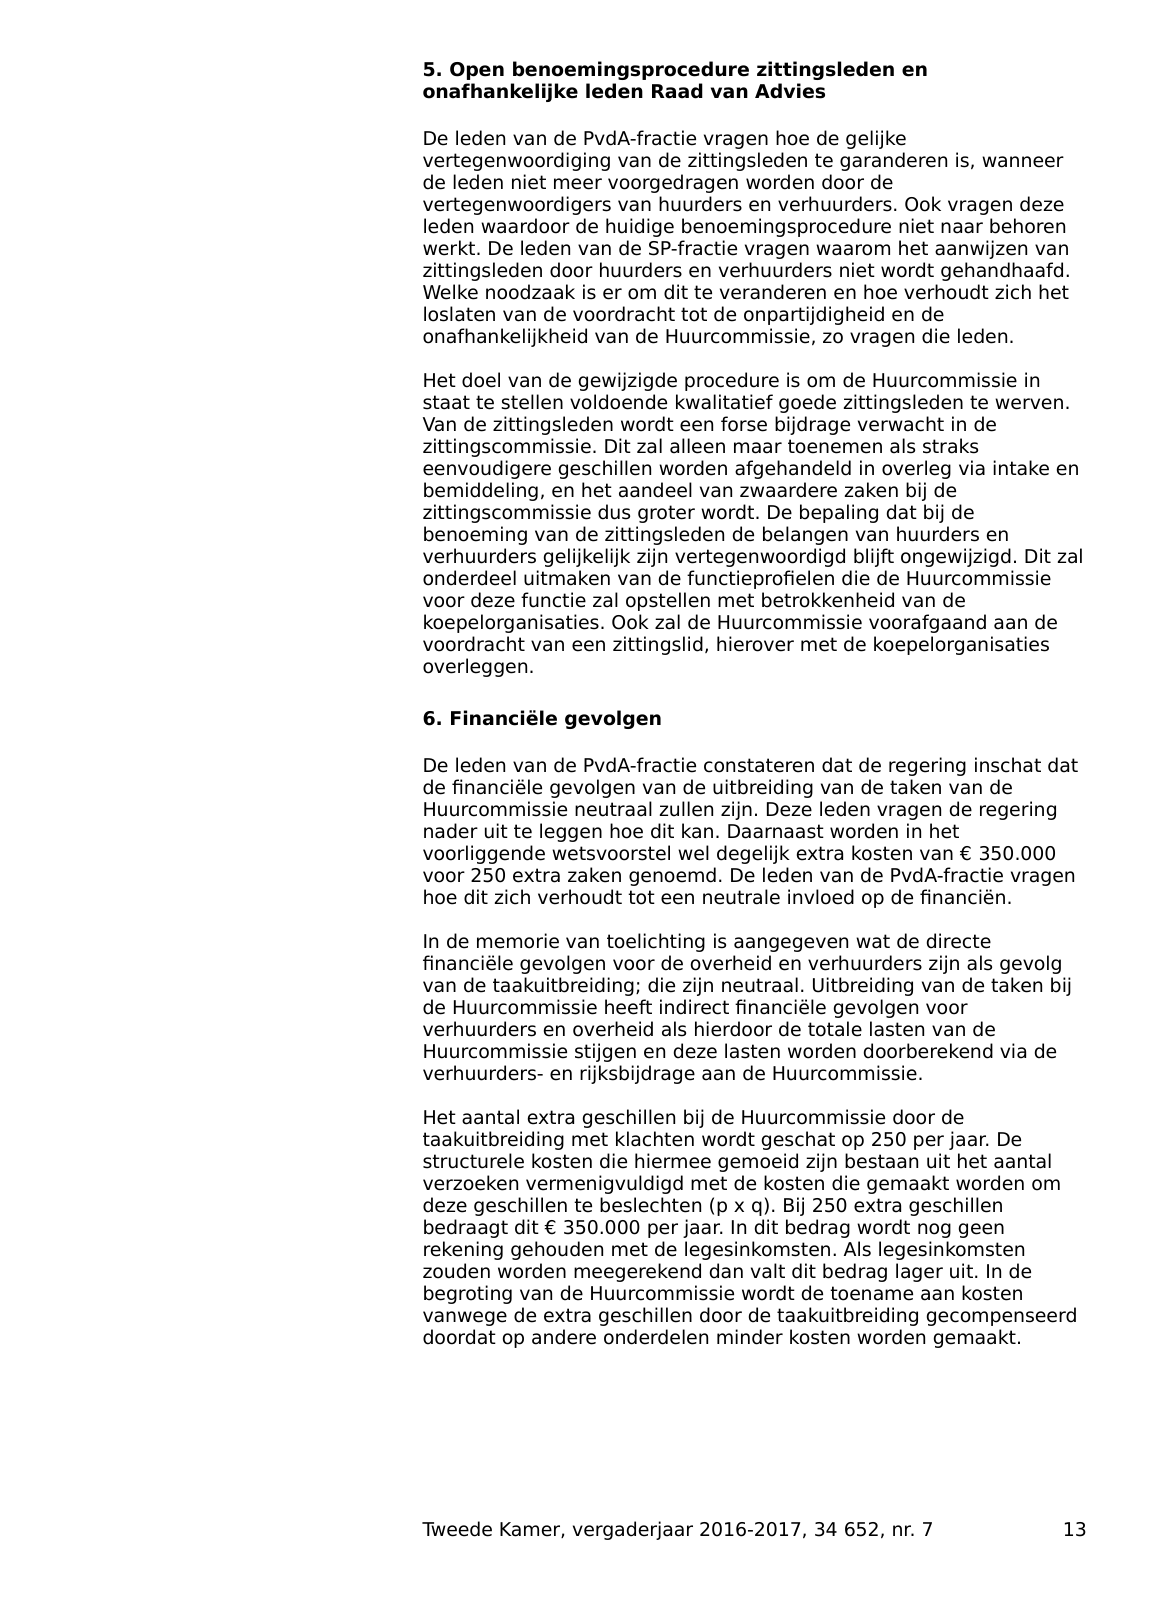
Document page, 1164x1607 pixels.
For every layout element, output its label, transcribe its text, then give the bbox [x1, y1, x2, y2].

subtitle 6. Financiële gevolgen [422, 708, 1087, 730]
text In de memorie van toelichting is aangegeven wat de directe financiële gevolgen voor de overheid en verhuurders zijn als gevolg van de taakuitbreiding; die zijn neutraal. Uitbreiding van de taken bij de Huurcommissie heeft indirect financiële gevolgen voor verhuurders en overheid als hierdoor de totale lasten van de Huurcommissie stijgen en deze lasten worden doorberekend via de verhuurders- en rijksbijdrage aan de Huurcommissie. [422, 931, 1087, 1084]
text Het aantal extra geschillen bij de Huurcommissie door de taakuitbreiding met klachten wordt geschat op 250 per jaar. De structurele kosten die hiermee gemoeid zijn bestaan uit het aantal verzoeken vermenigvuldigd met de kosten die gemaakt worden om deze geschillen te beslechten (p x q). Bij 250 extra geschillen bedraagt dit € 350.000 per jaar. In dit bedrag wordt nog geen rekening gehouden met de legesinkomsten. Als legesinkomsten zouden worden meegerekend dan valt dit bedrag lager uit. In de begroting van de Huurcommissie wordt de toename aan kosten vanwege de extra geschillen door de taakuitbreiding gecompenseerd doordat op andere onderdelen minder kosten worden gemaakt. [422, 1107, 1087, 1348]
text Het doel van de gewijzigde procedure is om de Huurcommissie in staat te stellen voldoende kwalitatief goede zittingsleden te werven. Van de zittingsleden wordt een forse bijdrage verwacht in de zittingscommissie. Dit zal alleen maar toenemen als straks eenvoudigere geschillen worden afgehandeld in overleg via intake en bemiddeling, en het aandeel van zwaardere zaken bij de zittingscommissie dus groter wordt. De bepaling dat bij de benoeming van de zittingsleden de belangen van huurders en verhuurders gelijkelijk zijn vertegenwoordigd blijft ongewijzigd. Dit zal onderdeel uitmaken van de functieprofielen die de Huurcommissie voor deze functie zal opstellen met betrokkenheid van de koepelorganisaties. Ook zal de Huurcommissie voorafgaand aan de voordracht van een zittingslid, hierover met de koepelorganisaties overleggen. [422, 370, 1087, 678]
text De leden van de PvdA-fractie vragen hoe de gelijke vertegenwoordiging van de zittingsleden te garanderen is, wanneer de leden niet meer voorgedragen worden door de vertegenwoordigers van huurders en verhuurders. Ook vragen deze leden waardoor de huidige benoemingsprocedure niet naar behoren werkt. De leden van de SP-fractie vragen waarom het aanwijzen van zittingsleden door huurders en verhuurders niet wordt gehandhaafd. Welke noodzaak is er om dit te veranderen en hoe verhoudt zich het loslaten van de voordracht tot de onpartijdigheid en de onafhankelijkheid van de Huurcommissie, zo vragen die leden. [422, 128, 1087, 348]
subtitle 5. Open benoemingsprocedure zittingsleden en onafhankelijke leden Raad van Advies [422, 59, 1087, 103]
text De leden van de PvdA-fractie constateren dat de regering inschat dat de financiële gevolgen van de uitbreiding van de taken van de Huurcommissie neutraal zullen zijn. Deze leden vragen de regering nader uit te leggen hoe dit kan. Daarnaast worden in het voorliggende wetsvoorstel wel degelijk extra kosten van € 350.000 voor 250 extra zaken genoemd. De leden van de PvdA-fractie vragen hoe dit zich verhoudt tot een neutrale invloed op de financiën. [422, 755, 1087, 908]
